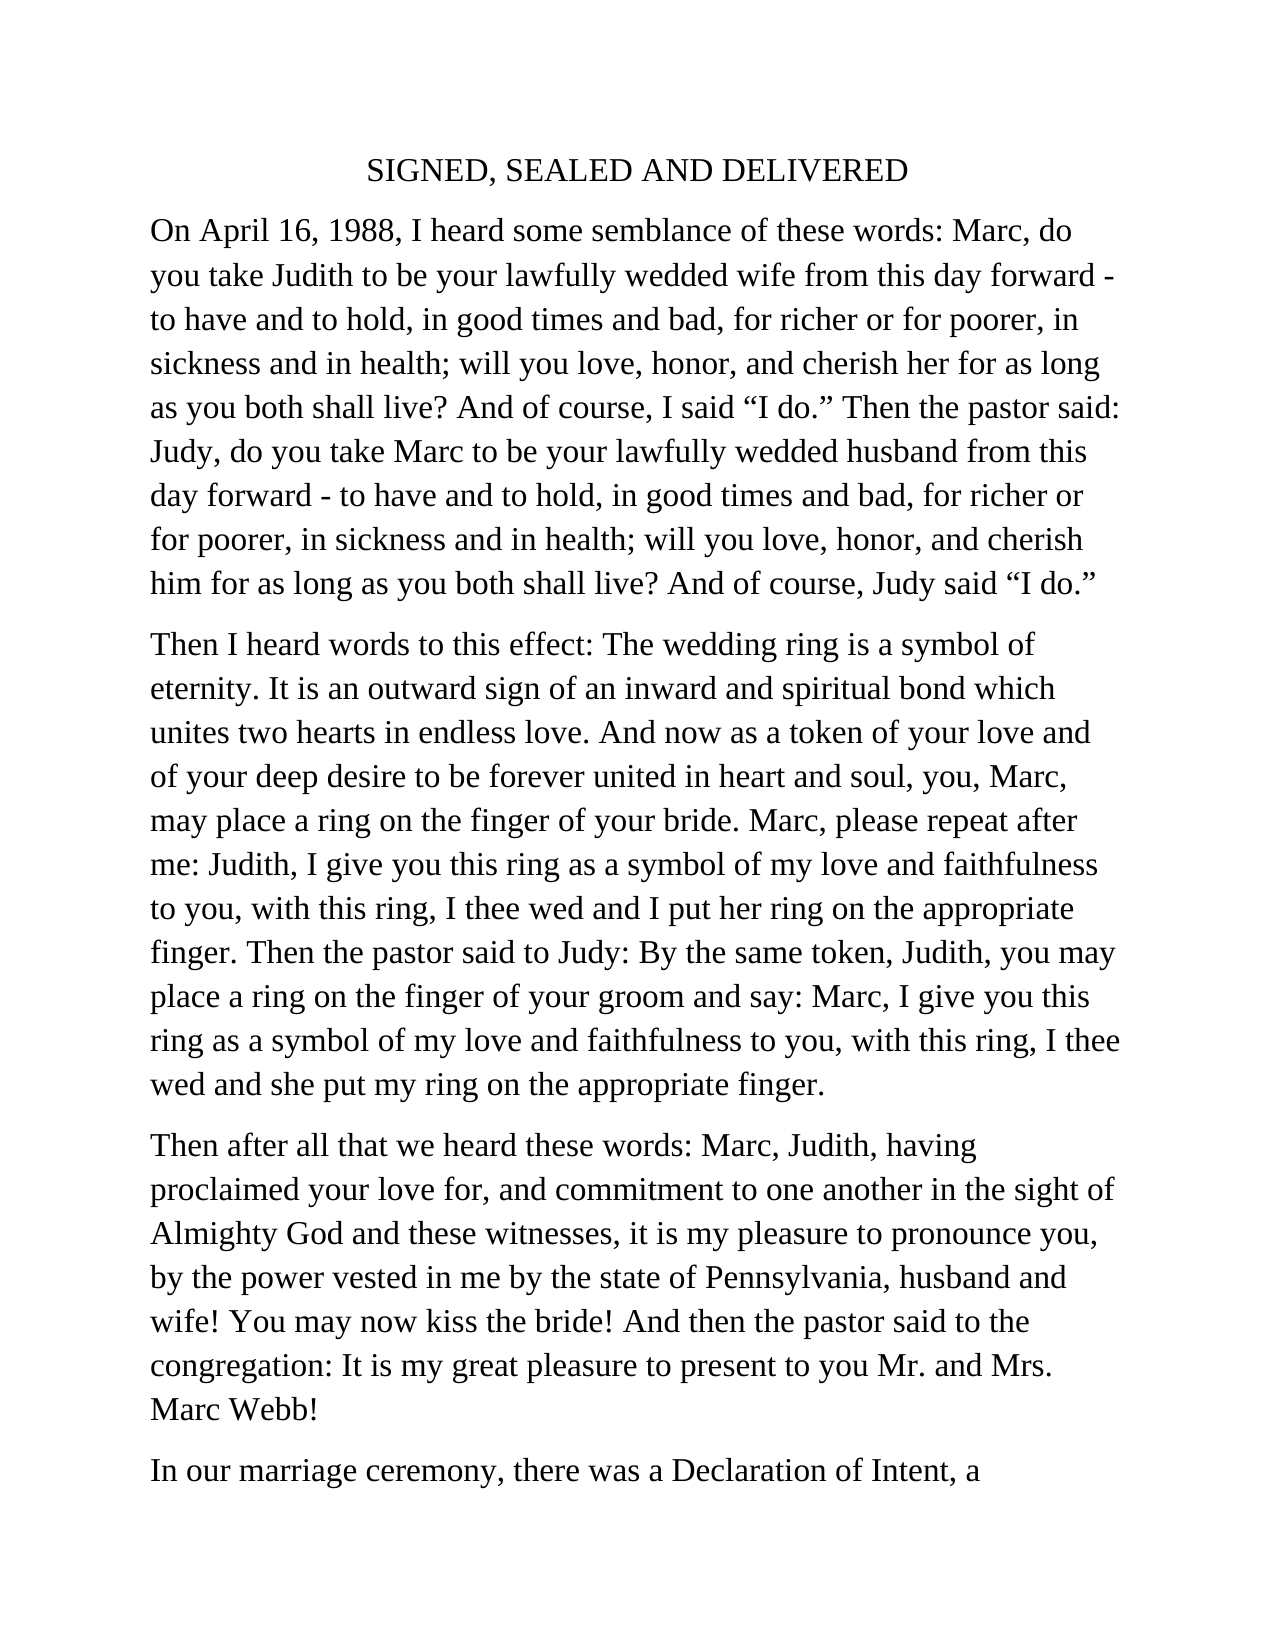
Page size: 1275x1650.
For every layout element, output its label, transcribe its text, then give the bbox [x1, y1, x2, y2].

text SIGNED, SEALED AND DELIVERED [150, 150, 1125, 188]
text On April 16, 1988, I heard some semblance of these words: Marc, do you take Judith to be your lawfully wedded wife from this day forward - to have and to hold, in good times and bad, for richer or for poorer, in sickness and in health; will you love, honor, and cherish her for as long as you both shall live? And of course, I said “I do.” Then the pastor said: Judy, do you take Marc to be your lawfully wedded husband from this day forward - to have and to hold, in good times and bad, for richer or for poorer, in sickness and in health; will you love, honor, and cherish him for as long as you both shall live? And of course, Judy said “I do.” [150, 211, 1125, 602]
text Then after all that we heard these words: Marc, Judith, having proclaimed your love for, and commitment to one another in the sight of Almighty God and these witnesses, it is my pleasure to pronounce you, by the power vested in me by the state of Pennsylvania, husband and wife! You may now kiss the bride! And then the pastor said to the congregation: It is my great pleasure to present to you Mr. and Mrs. Marc Webb! [150, 1125, 1125, 1428]
text Then I heard words to this effect: The wedding ring is a symbol of eternity. It is an outward sign of an inward and spiritual bond which unites two hearts in endless love. And now as a token of your love and of your deep desire to be forever united in heart and soul, you, Marc, may place a ring on the finger of your bride. Marc, please repeat after me: Judith, I give you this ring as a symbol of my love and faithfulness to you, with this ring, I thee wed and I put her ring on the appropriate finger. Then the pastor said to Judy: By the same token, Judith, you may place a ring on the finger of your groom and say: Marc, I give you this ring as a symbol of my love and faithfulness to you, with this ring, I thee wed and she put my ring on the appropriate finger. [150, 624, 1125, 1103]
text In our marriage ceremony, there was a Declaration of Intent, a [150, 1450, 1125, 1489]
